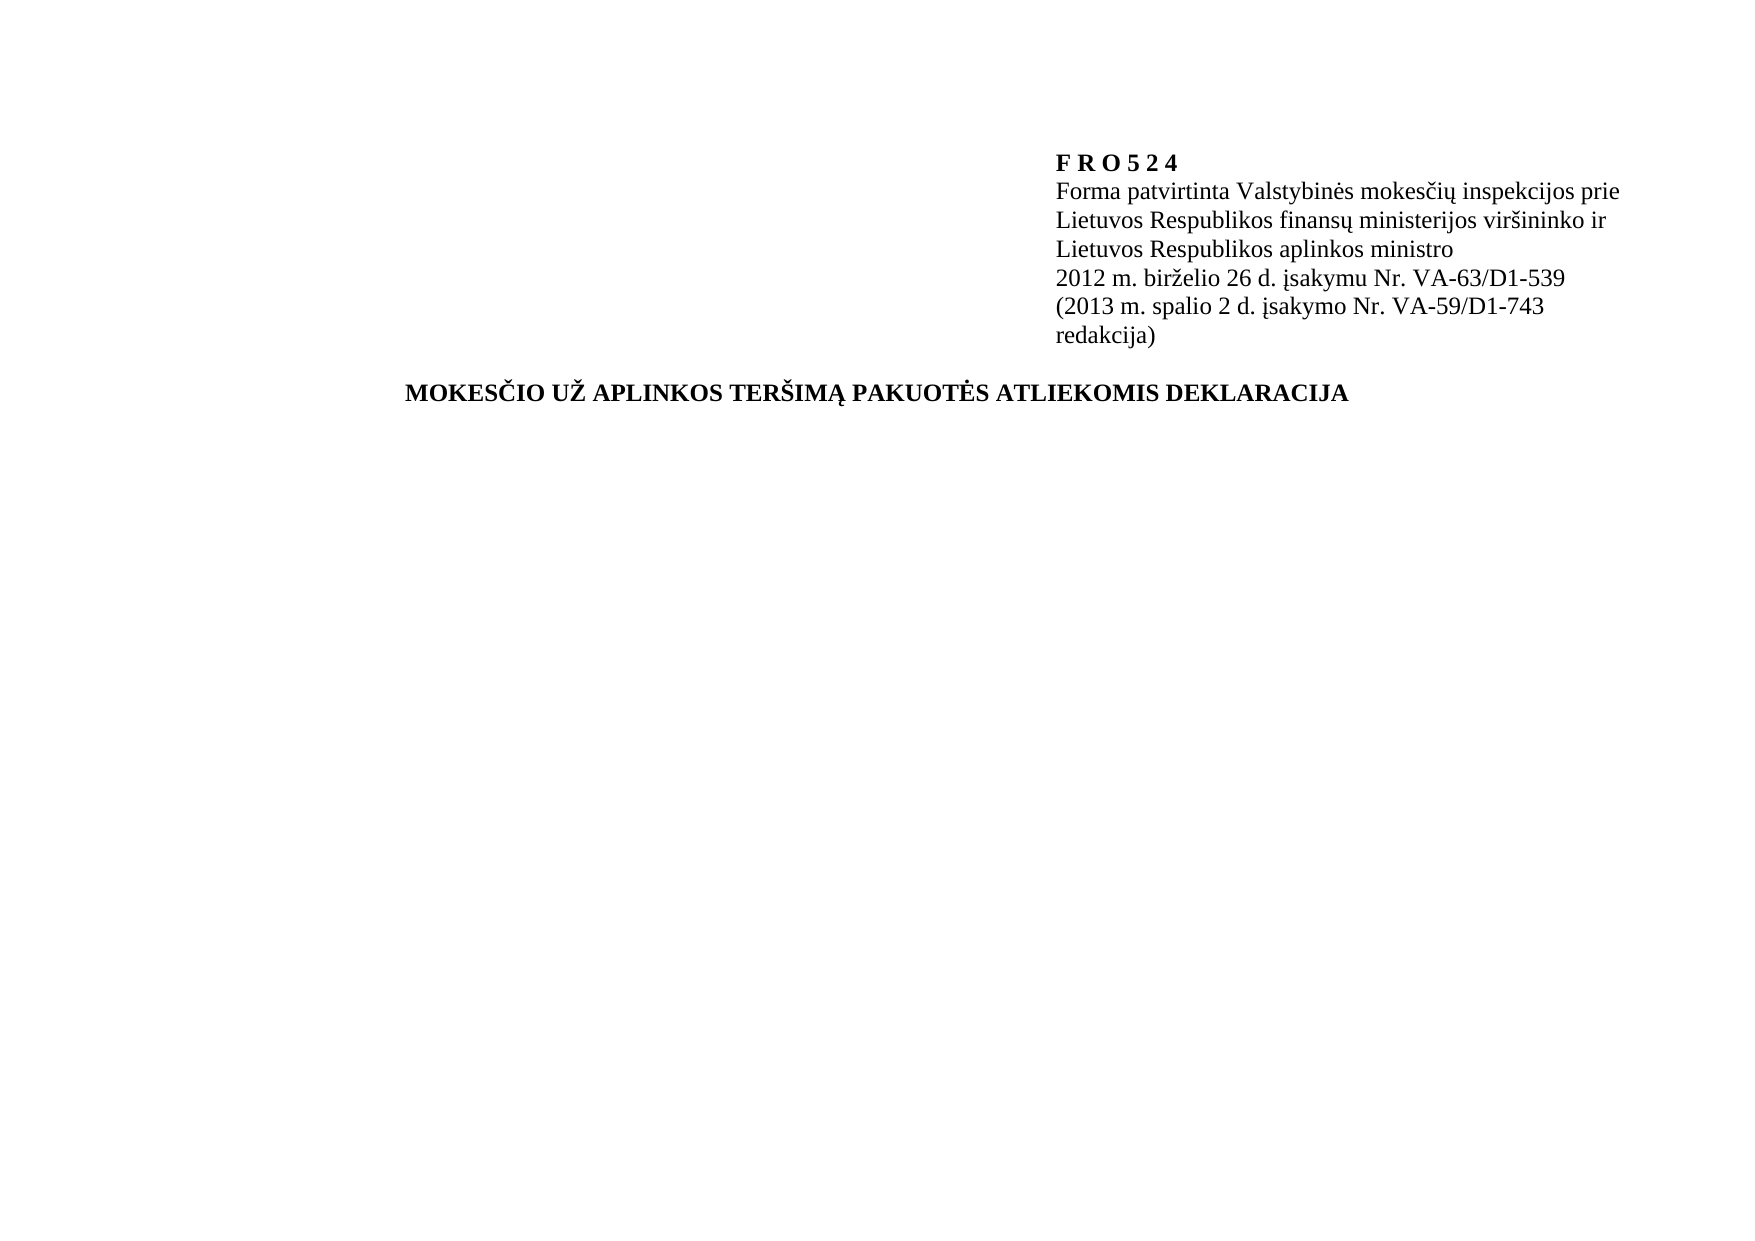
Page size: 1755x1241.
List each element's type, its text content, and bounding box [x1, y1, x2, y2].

text 2012 m. birželio 26 d. įsakymu Nr. VA-63/D1-539 [1056, 263, 1636, 291]
text redakcija) [1056, 320, 1636, 349]
text Forma patvirtinta Valstybinės mokesčių inspekcijos prie Lietuvos Respublikos finansų ministerijos viršininko ir Lietuvos Respublikos aplinkos ministro [1056, 176, 1636, 263]
text (2013 m. spalio 2 d. įsakymo Nr. VA-59/D1-743 [1056, 291, 1636, 320]
text F R O 5 2 4 [1056, 148, 1636, 176]
text MOKESČIO UŽ APLINKOS TERŠIMĄ PAKUOTĖS ATLIEKOMIS DEKLARACIJA [118, 378, 1636, 406]
